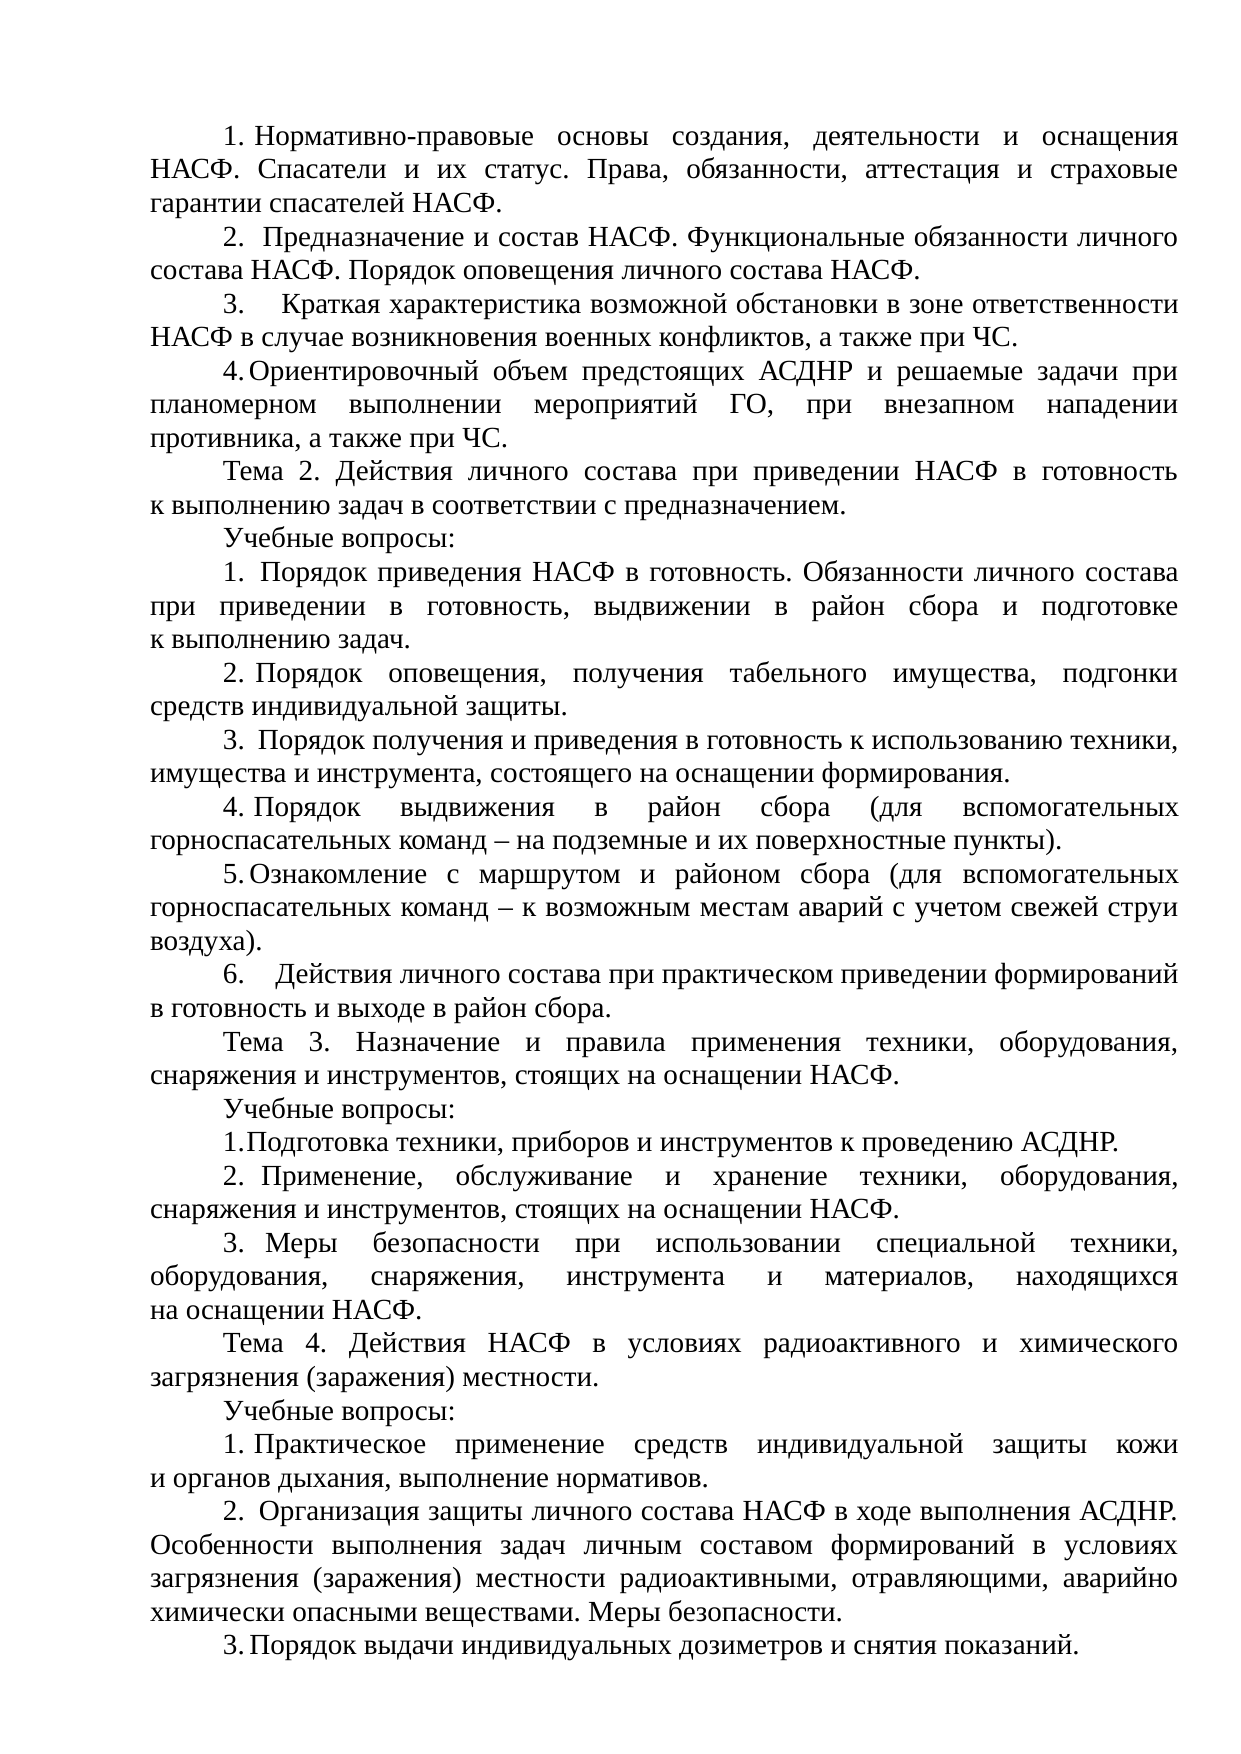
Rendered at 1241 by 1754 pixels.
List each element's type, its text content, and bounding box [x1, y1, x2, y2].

list Действия личного состава при практическом приведении формирований в готовность и выходе в район сбора. [150, 957, 1179, 1024]
list Нормативно-правовые основы создания, деятельности и оснащения НАСФ. Спасатели и их статус. Права, обязанности, аттестация и страховые гарантии спасателей НАСФ. [150, 118, 1179, 219]
text Тема 4. Действия НАСФ в условиях радиоактивного и химического загрязнения (заражения) местности. [150, 1326, 1179, 1393]
text Учебные вопросы: [150, 521, 1181, 554]
list Краткая характеристика возможной обстановки в зоне ответственности НАСФ в случае возникновения военных конфликтов, а также при ЧС. [150, 286, 1179, 353]
list Порядок оповещения, получения табельного имущества, подгонки средств индивидуальной защиты. [150, 655, 1179, 722]
list Применение, обслуживание и хранение техники, оборудования, снаряжения и инструментов, стоящих на оснащении НАСФ. [150, 1158, 1179, 1225]
list Порядок выдачи индивидуальных дозиметров и снятия показаний. [150, 1627, 1181, 1661]
list Порядок получения и приведения в готовность к использованию техники, имущества и инструмента, состоящего на оснащении формирования. [150, 722, 1179, 789]
list Ориентировочный объем предстоящих АСДНР и решаемые задачи при планомерном выполнении мероприятий ГО, при внезапном нападении противника, а также при ЧС. [150, 353, 1179, 453]
list Подготовка техники, приборов и инструментов к проведению АСДНР. [150, 1124, 1181, 1158]
list Меры безопасности при использовании специальной техники, оборудования, снаряжения, инструмента и материалов, находящихся на оснащении НАСФ. [150, 1225, 1179, 1326]
list Организация защиты личного состава НАСФ в ходе выполнения АСДНР. Особенности выполнения задач личным составом формирований в условиях загрязнения (заражения) местности радиоактивными, отравляющими, аварийно химически опасными веществами. Меры безопасности. [150, 1493, 1179, 1627]
text Учебные вопросы: [150, 1091, 1181, 1124]
list Порядок приведения НАСФ в готовность. Обязанности личного состава при приведении в готовность, выдвижении в район сбора и подготовке к выполнению задач. [150, 554, 1179, 655]
list Практическое применение средств индивидуальной защиты кожи и органов дыхания, выполнение нормативов. [150, 1426, 1179, 1493]
text Тема 2. Действия личного состава при приведении НАСФ в готовность к выполнению задач в соответствии с предназначением. [150, 453, 1179, 521]
text Учебные вопросы: [150, 1393, 1181, 1426]
list Предназначение и состав НАСФ. Функциональные обязанности личного состава НАСФ. Порядок оповещения личного состава НАСФ. [150, 219, 1179, 286]
list Порядок выдвижения в район сбора (для вспомогательных горноспасательных команд – на подземные и их поверхностные пункты). [150, 789, 1179, 856]
list Ознакомление с маршрутом и районом сбора (для вспомогательных горноспасательных команд – к возможным местам аварий с учетом свежей струи воздуха). [150, 856, 1179, 957]
text Тема 3. Назначение и правила применения техники, оборудования, снаряжения и инструментов, стоящих на оснащении НАСФ. [150, 1024, 1179, 1091]
